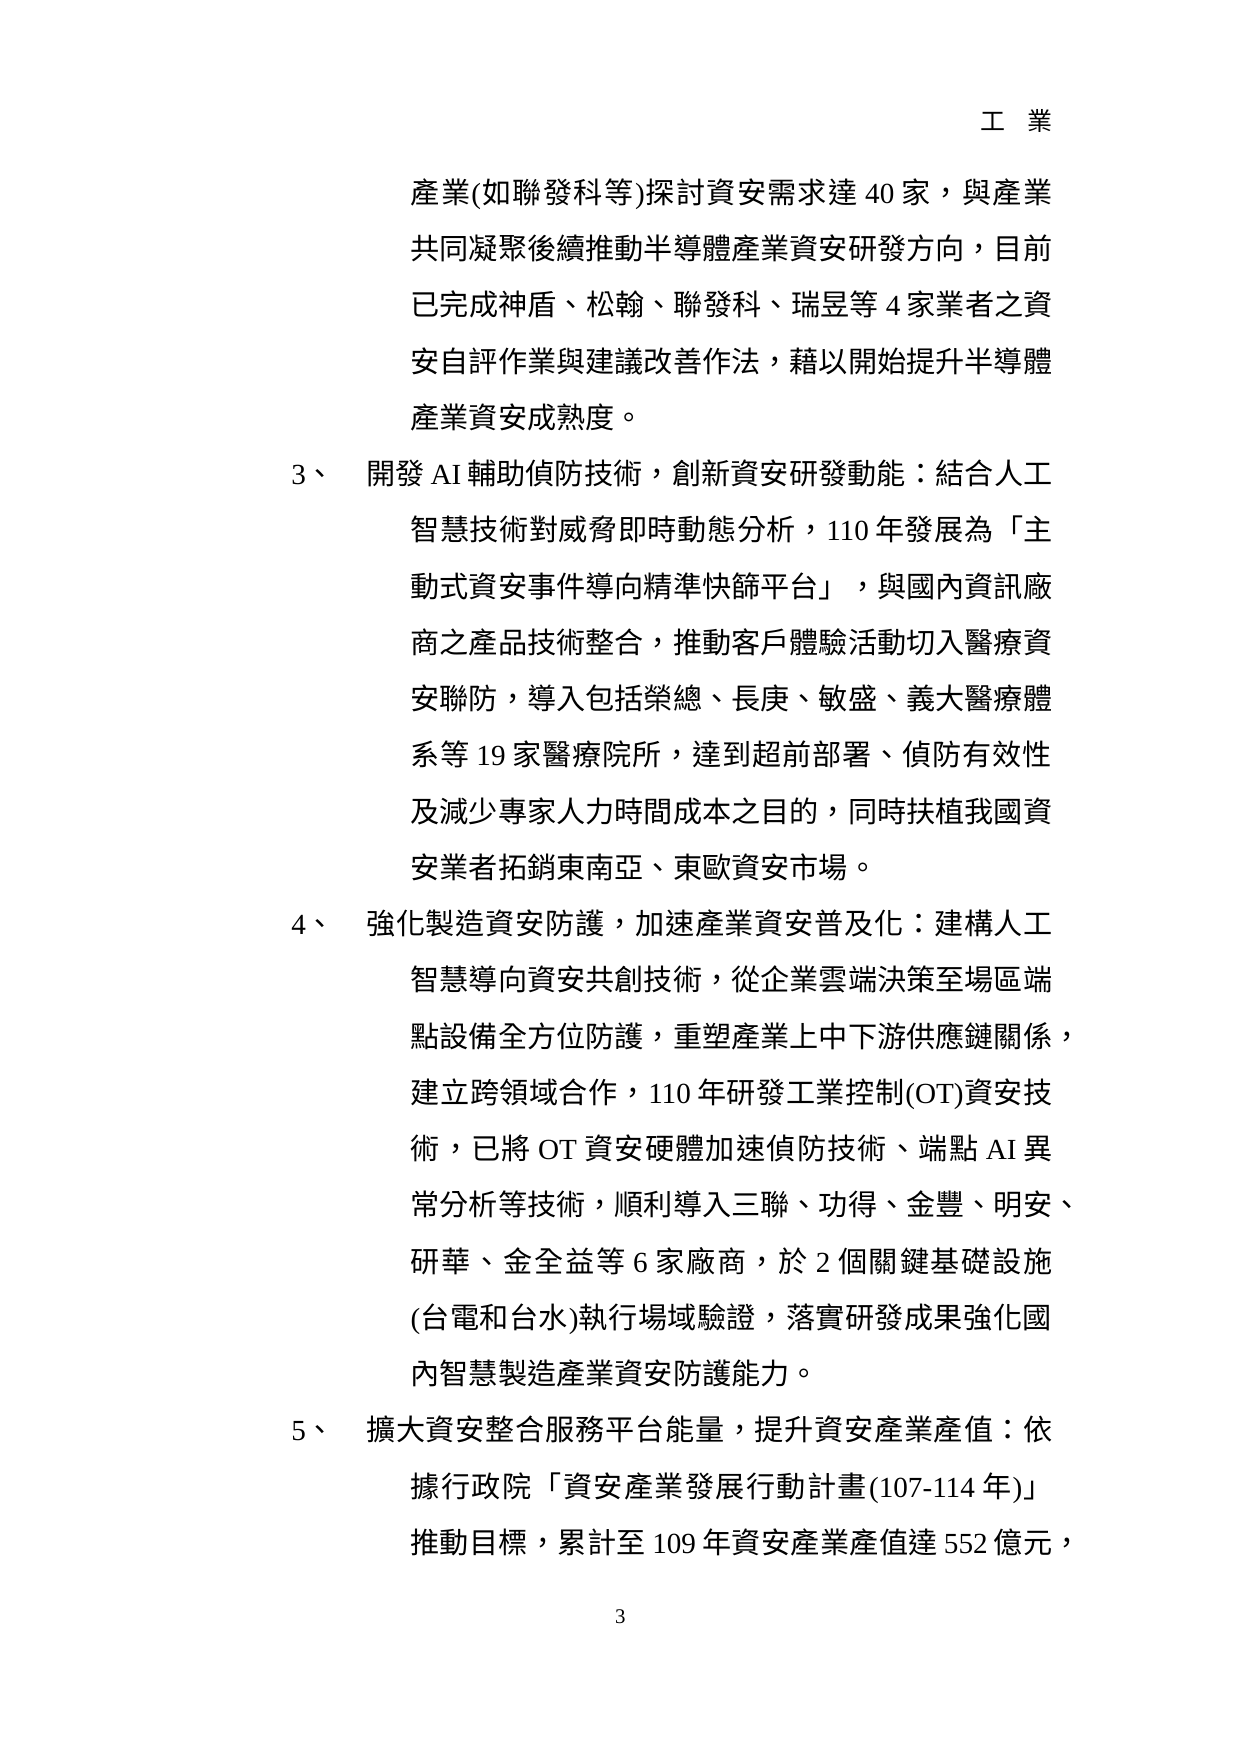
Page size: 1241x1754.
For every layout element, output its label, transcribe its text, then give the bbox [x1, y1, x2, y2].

list 開發AI輔助偵防技術，創新資安研發動能：結合人工智慧技術對威脅即時動態分析，110年發展為「主動式資安事件導向精準快篩平台」，與國內資訊廠商之產品技術整合，推動客戶體驗活動切入醫療資安聯防，導入包括榮總、長庚、敏盛、義大醫療體系等19家醫療院所，達到超前部署、偵防有效性及減少專家人力時間成本之目的，同時扶植我國資安業者拓銷東南亞、東歐資安市場。 [291, 439, 1053, 889]
list 擴大資安整合服務平台能量，提升資安產業產值：依據行政院「資安產業發展行動計畫(107-114年)」推動目標，累計至109年資安產業產值達552億元，成長率為11.9%（高於全球2.8%）；扶植25家新創公司，帶動52家國產資安企業、78項次國內產品、服務上架資安整合服務平台共同行銷。 [291, 1396, 1053, 1564]
list 產業(如聯發科等)探討資安需求達40家，與產業共同凝聚後續推動半導體產業資安研發方向，目前已完成神盾、松翰、聯發科、瑞昱等4家業者之資安自評作業與建議改善作法，藉以開始提升半導體產業資安成熟度。 [291, 158, 1053, 439]
list 強化製造資安防護，加速產業資安普及化：建構人工智慧導向資安共創技術，從企業雲端決策至場區端點設備全方位防護，重塑產業上中下游供應鏈關係，建立跨領域合作，110年研發工業控制(OT)資安技術，已將OT資安硬體加速偵防技術、端點AI異常分析等技術，順利導入三聯、功得、金豐、明安、研華、金全益等6家廠商，於2個關鍵基礎設施(台電和台水)執行場域驗證，落實研發成果強化國內智慧製造產業資安防護能力。 [291, 889, 1053, 1396]
